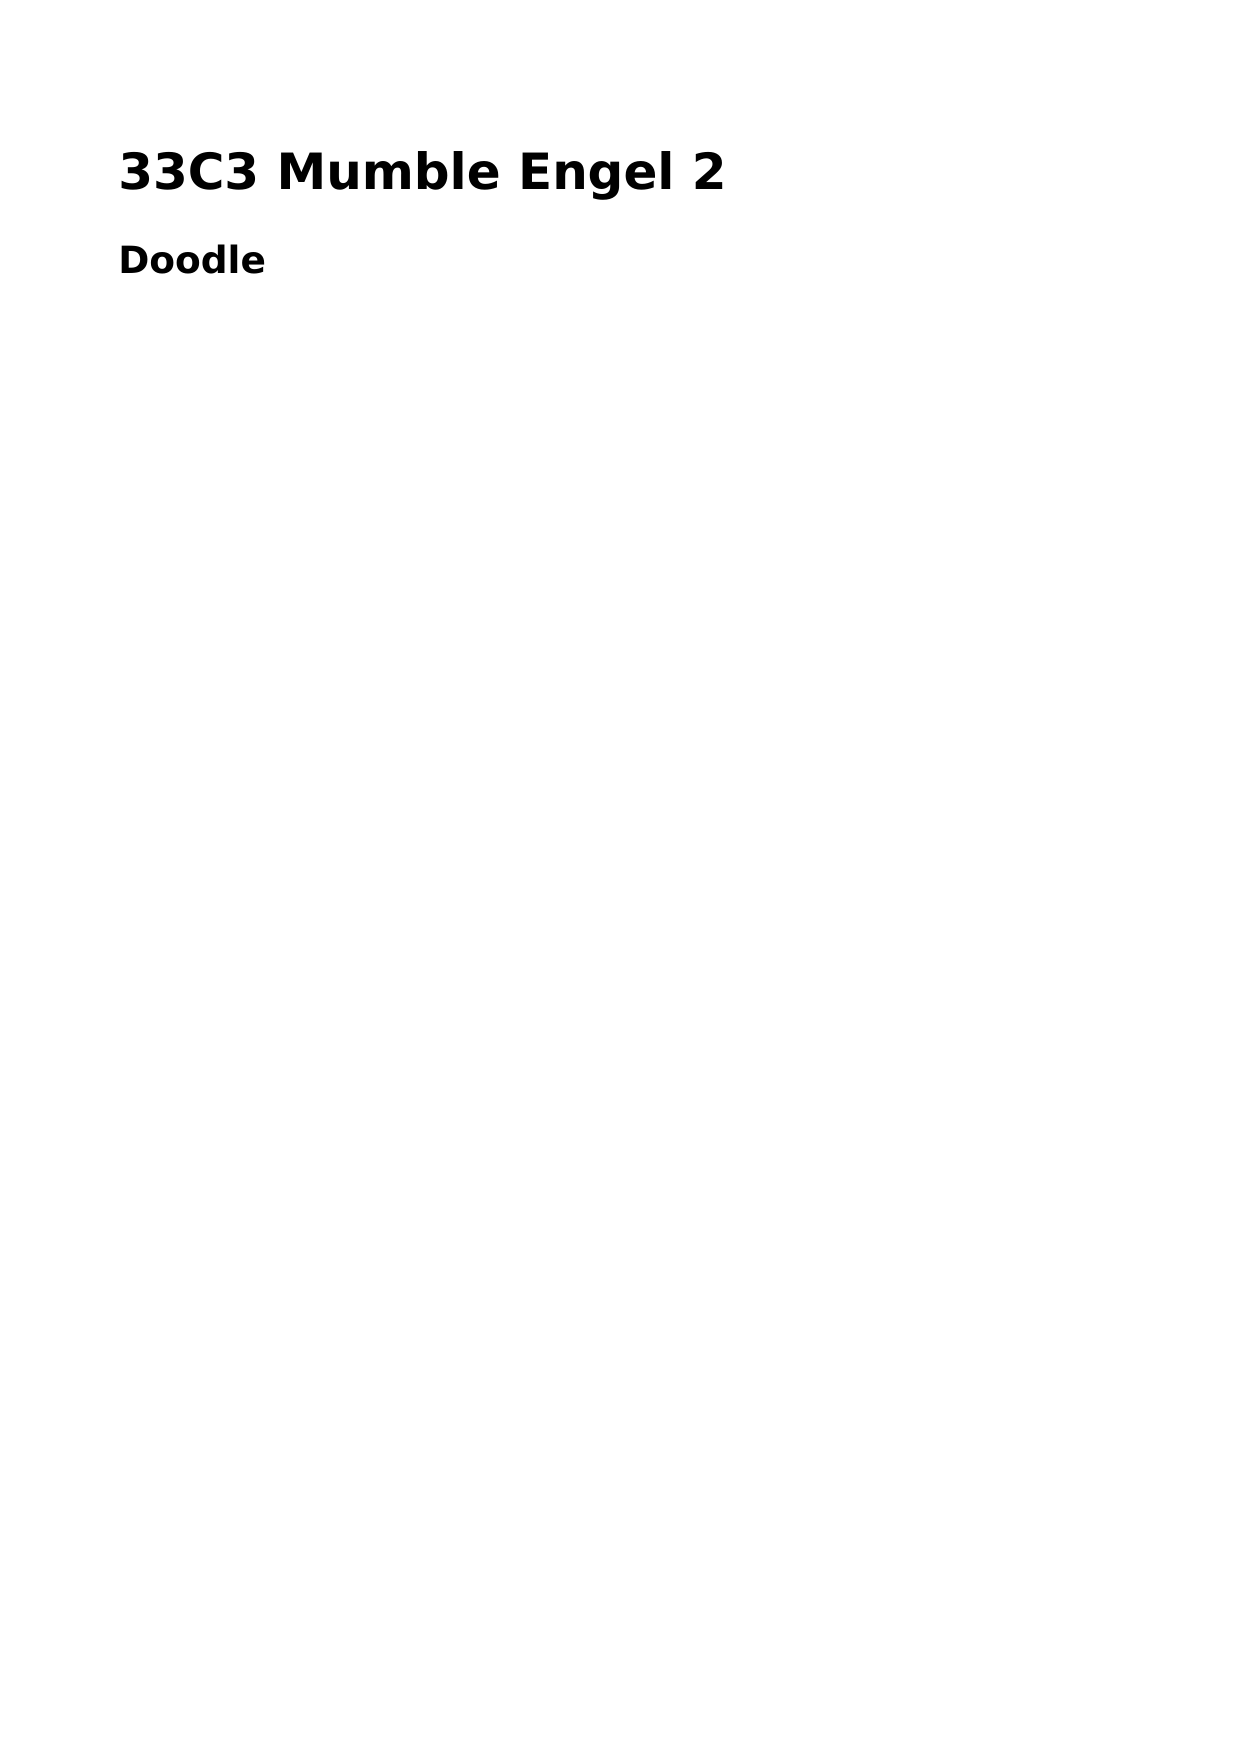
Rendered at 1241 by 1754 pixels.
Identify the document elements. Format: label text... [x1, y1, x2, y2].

subtitle Doodle [118, 239, 1122, 282]
subtitle 33C3 Mumble Engel 2 [118, 143, 1122, 201]
